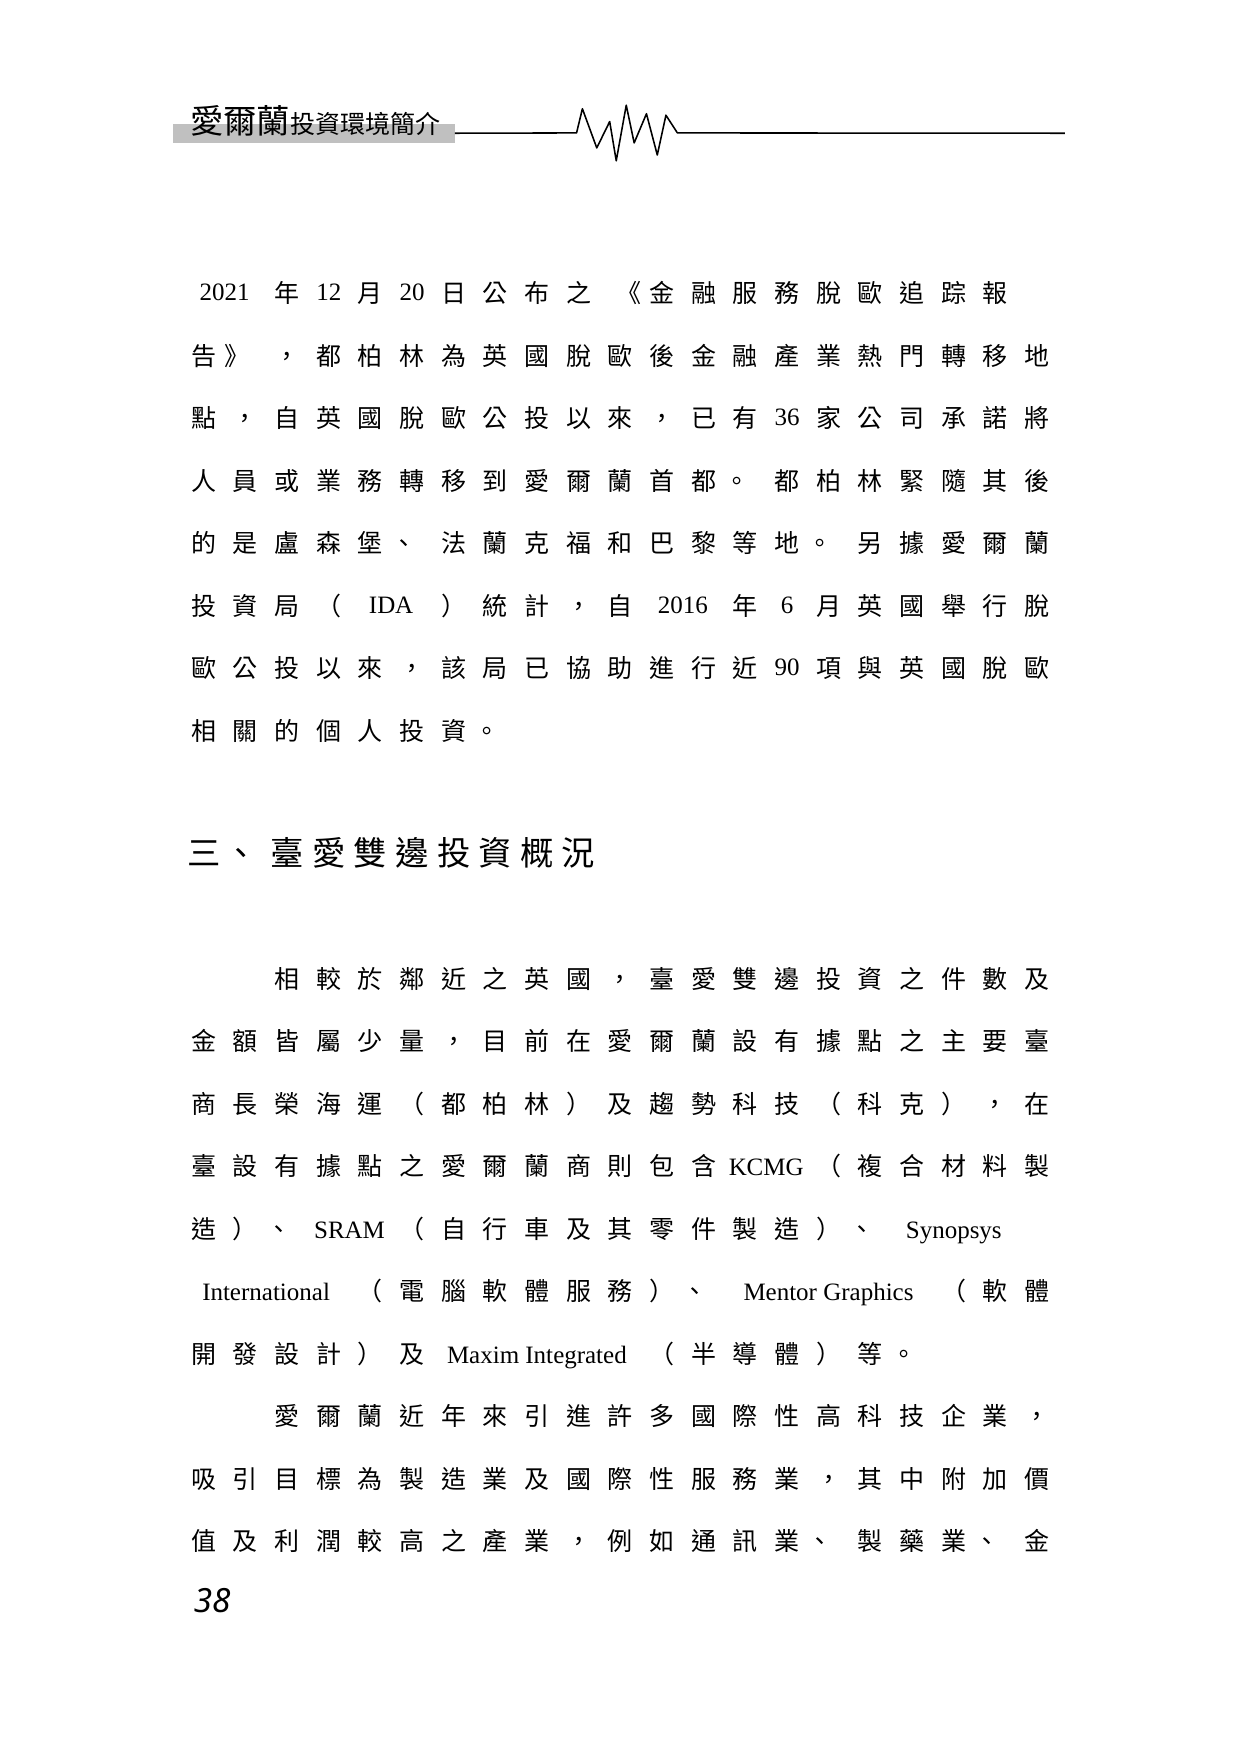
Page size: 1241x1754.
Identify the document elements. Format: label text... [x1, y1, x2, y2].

text 2021年12月20日公布之《金融服務脫歐追踪報告》，都柏林為英國脫歐後金融產業熱門轉移地點，自英國脫歐公投以來，已有36家公司承諾將人員或業務轉移到愛爾蘭首都。都柏林緊隨其後的是盧森堡、法蘭克福和巴黎等地。另據愛爾蘭投資局（IDA）統計，自2016年6月英國舉行脫歐公投以來，該局已協助進行近90項與英國脫歐相關的個人投資。 [183, 250, 1058, 750]
text 愛爾蘭近年來引進許多國際性高科技企業，吸引目標為製造業及國際性服務業，其中附加價值及利潤較高之產業，例如通訊業、製藥業、金 [183, 1375, 1058, 1563]
text 相較於鄰近之英國，臺愛雙邊投資之件數及金額皆屬少量，目前在愛爾蘭設有據點之主要臺商長榮海運（都柏林）及趨勢科技（科克），在臺設有據點之愛爾蘭商則包含KCMG（複合材料製造）、SRAM（自行車及其零件製造）、Synopsys International（電腦軟體服務）、Mentor Graphics（軟體開發設計）及Maxim Integrated（半導體）等。 [183, 938, 1058, 1375]
text 三、臺愛雙邊投資概況 [183, 813, 1058, 875]
